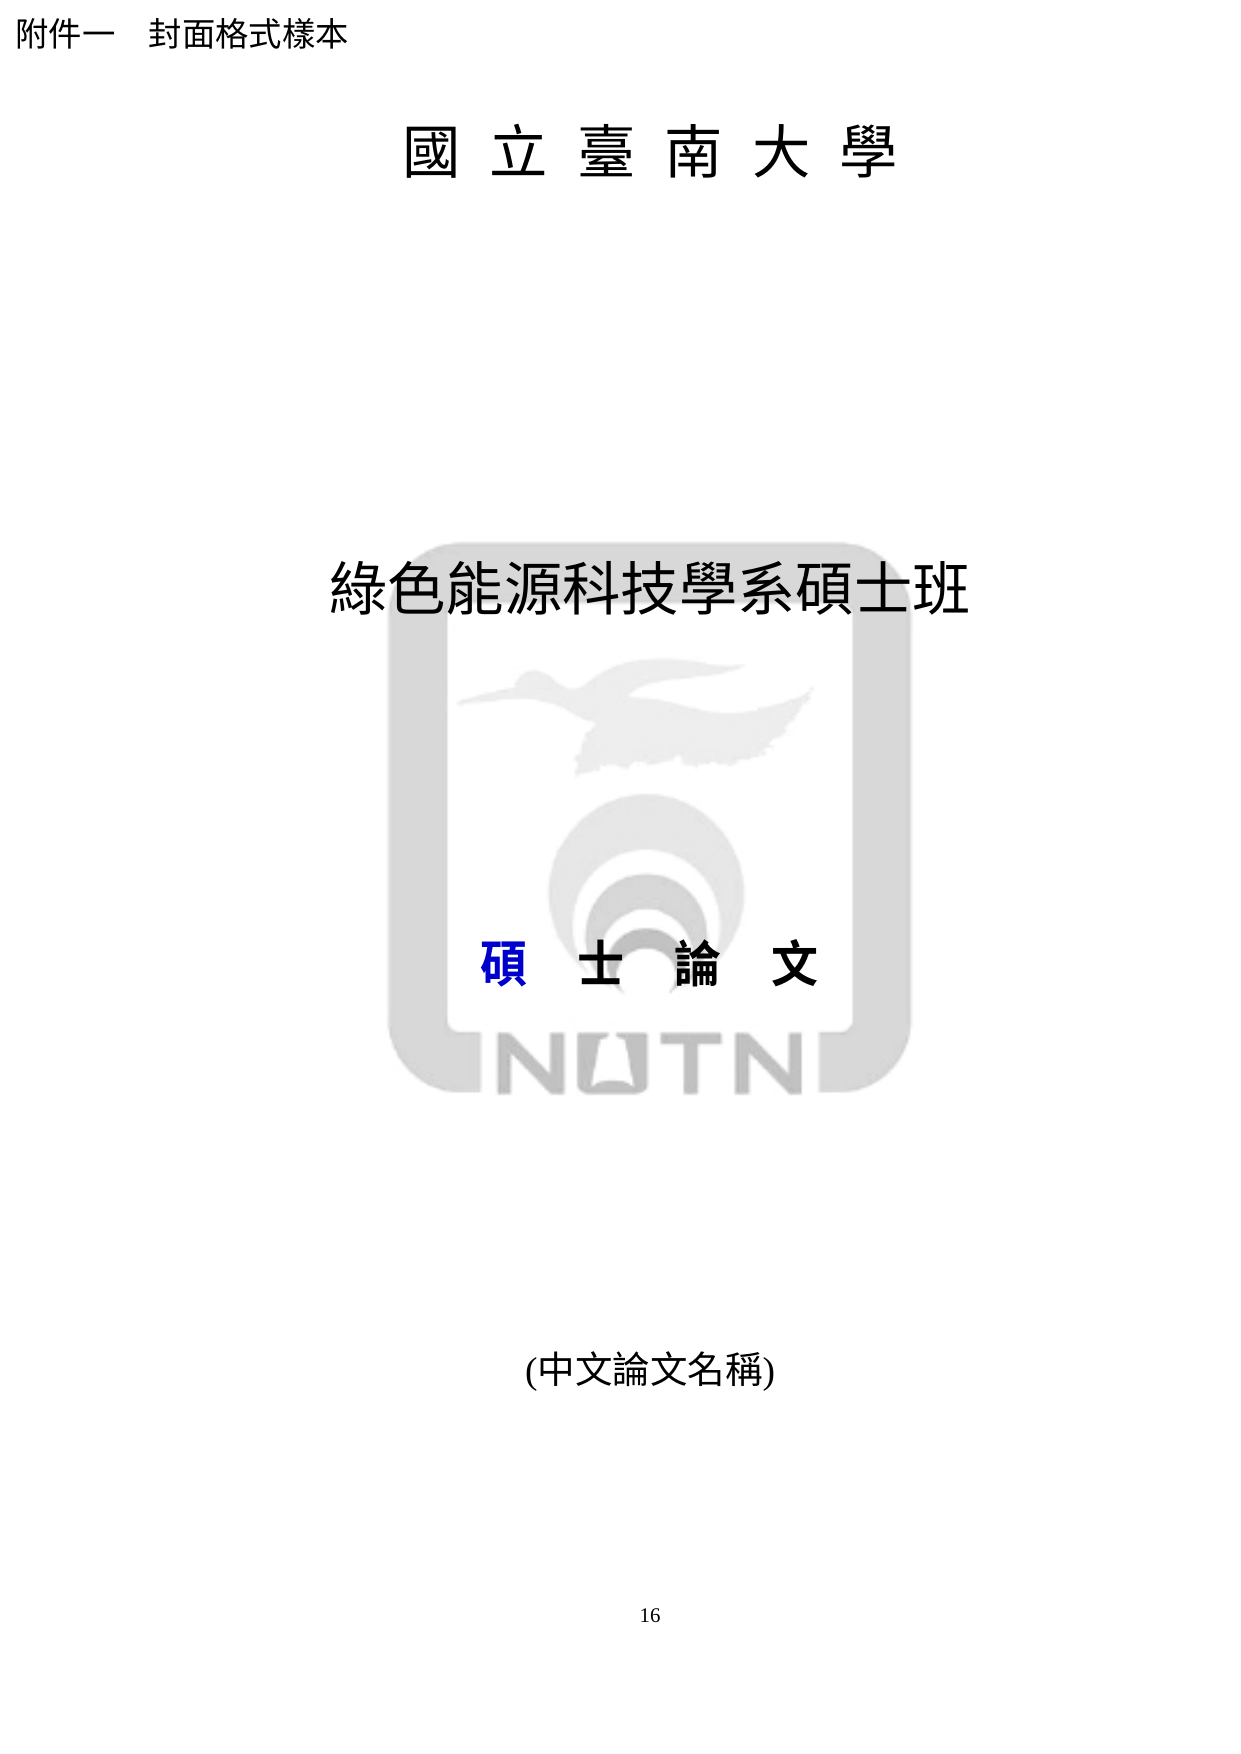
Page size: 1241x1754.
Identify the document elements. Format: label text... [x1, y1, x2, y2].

text (中文論文名稱) [177, 1325, 1122, 1387]
text 綠色能源科技學系碩士班 [177, 512, 1122, 637]
text 附件一 封面格式樣本 [15, 8, 442, 56]
text 碩 士 論 文 [918, 887, 1122, 1012]
text 碩 士 論 文 [177, 887, 381, 1012]
text 國 立 臺 南 大 學 [0, 0, 1122, 200]
